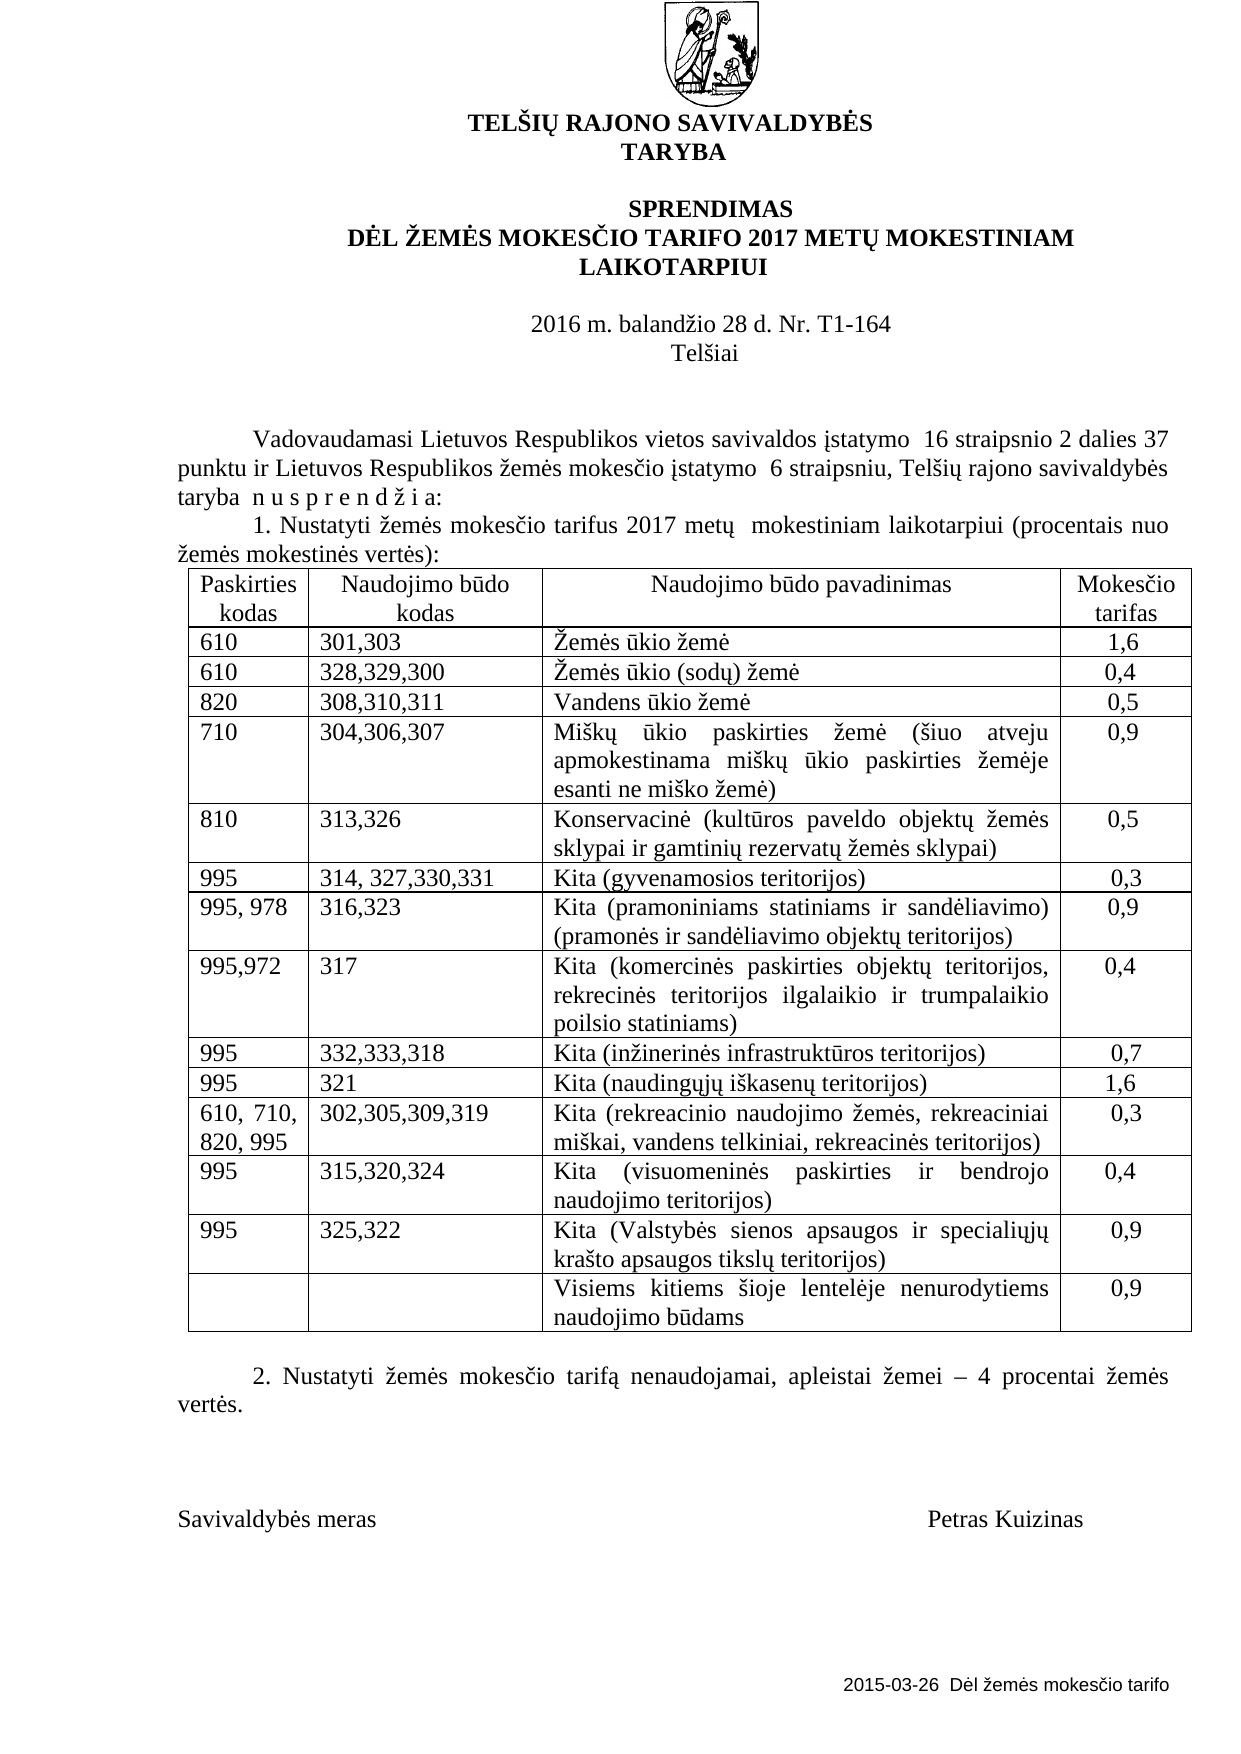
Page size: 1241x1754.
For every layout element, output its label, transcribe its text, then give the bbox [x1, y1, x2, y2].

table_cell 317 [309, 951, 542, 1037]
table_cell 301,303 [309, 628, 542, 656]
table_cell 610 [189, 657, 308, 686]
table_cell 325,322 [309, 1215, 542, 1272]
table_cell 0,3 [1061, 1098, 1191, 1155]
table_cell 314, 327,330,331 [309, 863, 542, 891]
text 1. Nustatyti žemės mokesčio tarifus 2017 metų mokestiniam laikotarpiui (procentais nuo žemės mokestinės vertės): [177, 510, 1169, 568]
table_cell 1,6 [1061, 628, 1191, 656]
table_cell Kita (inžinerinės infrastruktūros teritorijos) [543, 1038, 1060, 1067]
table_cell 0,9 [1061, 893, 1191, 950]
table_cell 0,9 [1061, 717, 1191, 803]
table_cell 810 [189, 804, 308, 862]
table_cell 0,9 [1061, 1274, 1191, 1331]
table_cell 0,4 [1061, 1156, 1191, 1214]
table_cell 302,305,309,319 [309, 1098, 542, 1155]
table_cell 0,4 [1061, 657, 1191, 686]
text 2016 m. balandžio 28 d. Nr. T1-164 [177, 309, 1169, 338]
table_cell 304,306,307 [309, 717, 542, 803]
table_cell 610, 710, 820, 995 [189, 1098, 308, 1155]
text 2. Nustatyti žemės mokesčio tarifą nenaudojamai, apleistai žemei – 4 procentai žemės vertės. [177, 1361, 1169, 1418]
table_cell 610 [189, 628, 308, 656]
table_header Naudojimo būdo kodas [309, 569, 542, 626]
table_header Mokesčio tarifas [1061, 569, 1191, 626]
table_cell 0,9 [1061, 1215, 1191, 1272]
table_cell 0,3 [1061, 863, 1191, 891]
text Vadovaudamasi Lietuvos Respublikos vietos savivaldos įstatymo 16 straipsnio 2 dalies 37 punktu ir Lietuvos Respublikos žemės mokesčio įstatymo 6 straipsniu, Telšių rajono savivaldybės taryba n u s p r e n d ž i a: [177, 424, 1169, 510]
table_cell 995 [189, 1068, 308, 1097]
table_cell 313,326 [309, 804, 542, 862]
text TELŠIŲ RAJONO SAVIVALDYBĖS [177, 108, 1169, 137]
table_cell 995, 978 [189, 893, 308, 950]
table_cell [189, 1274, 308, 1331]
table_cell Kita (pramoniniams statiniams ir sandėliavimo) (pramonės ir sandėliavimo objektų teritorijos) [543, 893, 1060, 950]
table_cell 820 [189, 687, 308, 716]
table_cell 0,5 [1061, 804, 1191, 862]
table_cell 995 [189, 863, 308, 891]
text TARYBA [177, 137, 1169, 165]
table_cell 995,972 [189, 951, 308, 1037]
table_cell 1,6 [1061, 1068, 1191, 1097]
text Telšiai [177, 338, 1169, 367]
table_cell 321 [309, 1068, 542, 1097]
table_cell 0,5 [1061, 687, 1191, 716]
table_cell Kita (visuomeninės paskirties ir bendrojo naudojimo teritorijos) [543, 1156, 1060, 1214]
table_cell 995 [189, 1215, 308, 1272]
table_cell Kita (naudingųjų iškasenų teritorijos) [543, 1068, 1060, 1097]
text DĖL ŽEMĖS MOKESČIO TARIFO 2017 METŲ MOKESTINIAM LAIKOTARPIUI [177, 223, 1169, 280]
text SPRENDIMAS [177, 194, 1169, 223]
table_cell 328,329,300 [309, 657, 542, 686]
table_cell 315,320,324 [309, 1156, 542, 1214]
table_cell 710 [189, 717, 308, 803]
table_cell Žemės ūkio žemė [543, 628, 1060, 656]
table_cell 995 [189, 1156, 308, 1214]
table_header Naudojimo būdo pavadinimas [543, 569, 1060, 626]
table_cell Kita (rekreacinio naudojimo žemės, rekreaciniai miškai, vandens telkiniai, rekreacinės teritorijos) [543, 1098, 1060, 1155]
table_cell 0,7 [1061, 1038, 1191, 1067]
table_cell [309, 1274, 542, 1331]
table_cell 316,323 [309, 893, 542, 950]
text Savivaldybės meras Petras Kuizinas [177, 1504, 1169, 1533]
table_cell 995 [189, 1038, 308, 1067]
table_cell 308,310,311 [309, 687, 542, 716]
table_cell Kita (Valstybės sienos apsaugos ir specialiųjų krašto apsaugos tikslų teritorijos) [543, 1215, 1060, 1272]
table_cell Žemės ūkio (sodų) žemė [543, 657, 1060, 686]
table_cell Kita (gyvenamosios teritorijos) [543, 863, 1060, 891]
table_cell Konservacinė (kultūros paveldo objektų žemės sklypai ir gamtinių rezervatų žemės sklypai) [543, 804, 1060, 862]
table_cell 0,4 [1061, 951, 1191, 1037]
table_cell Miškų ūkio paskirties žemė (šiuo atveju apmokestinama miškų ūkio paskirties žemėje esanti ne miško žemė) [543, 717, 1060, 803]
table_cell Vandens ūkio žemė [543, 687, 1060, 716]
table_cell Kita (komercinės paskirties objektų teritorijos, rekrecinės teritorijos ilgalaikio ir trumpalaikio poilsio statiniams) [543, 951, 1060, 1037]
table_header Paskirties kodas [189, 569, 308, 626]
table_cell 332,333,318 [309, 1038, 542, 1067]
table_cell Visiems kitiems šioje lentelėje nenurodytiems naudojimo būdams [543, 1274, 1060, 1331]
